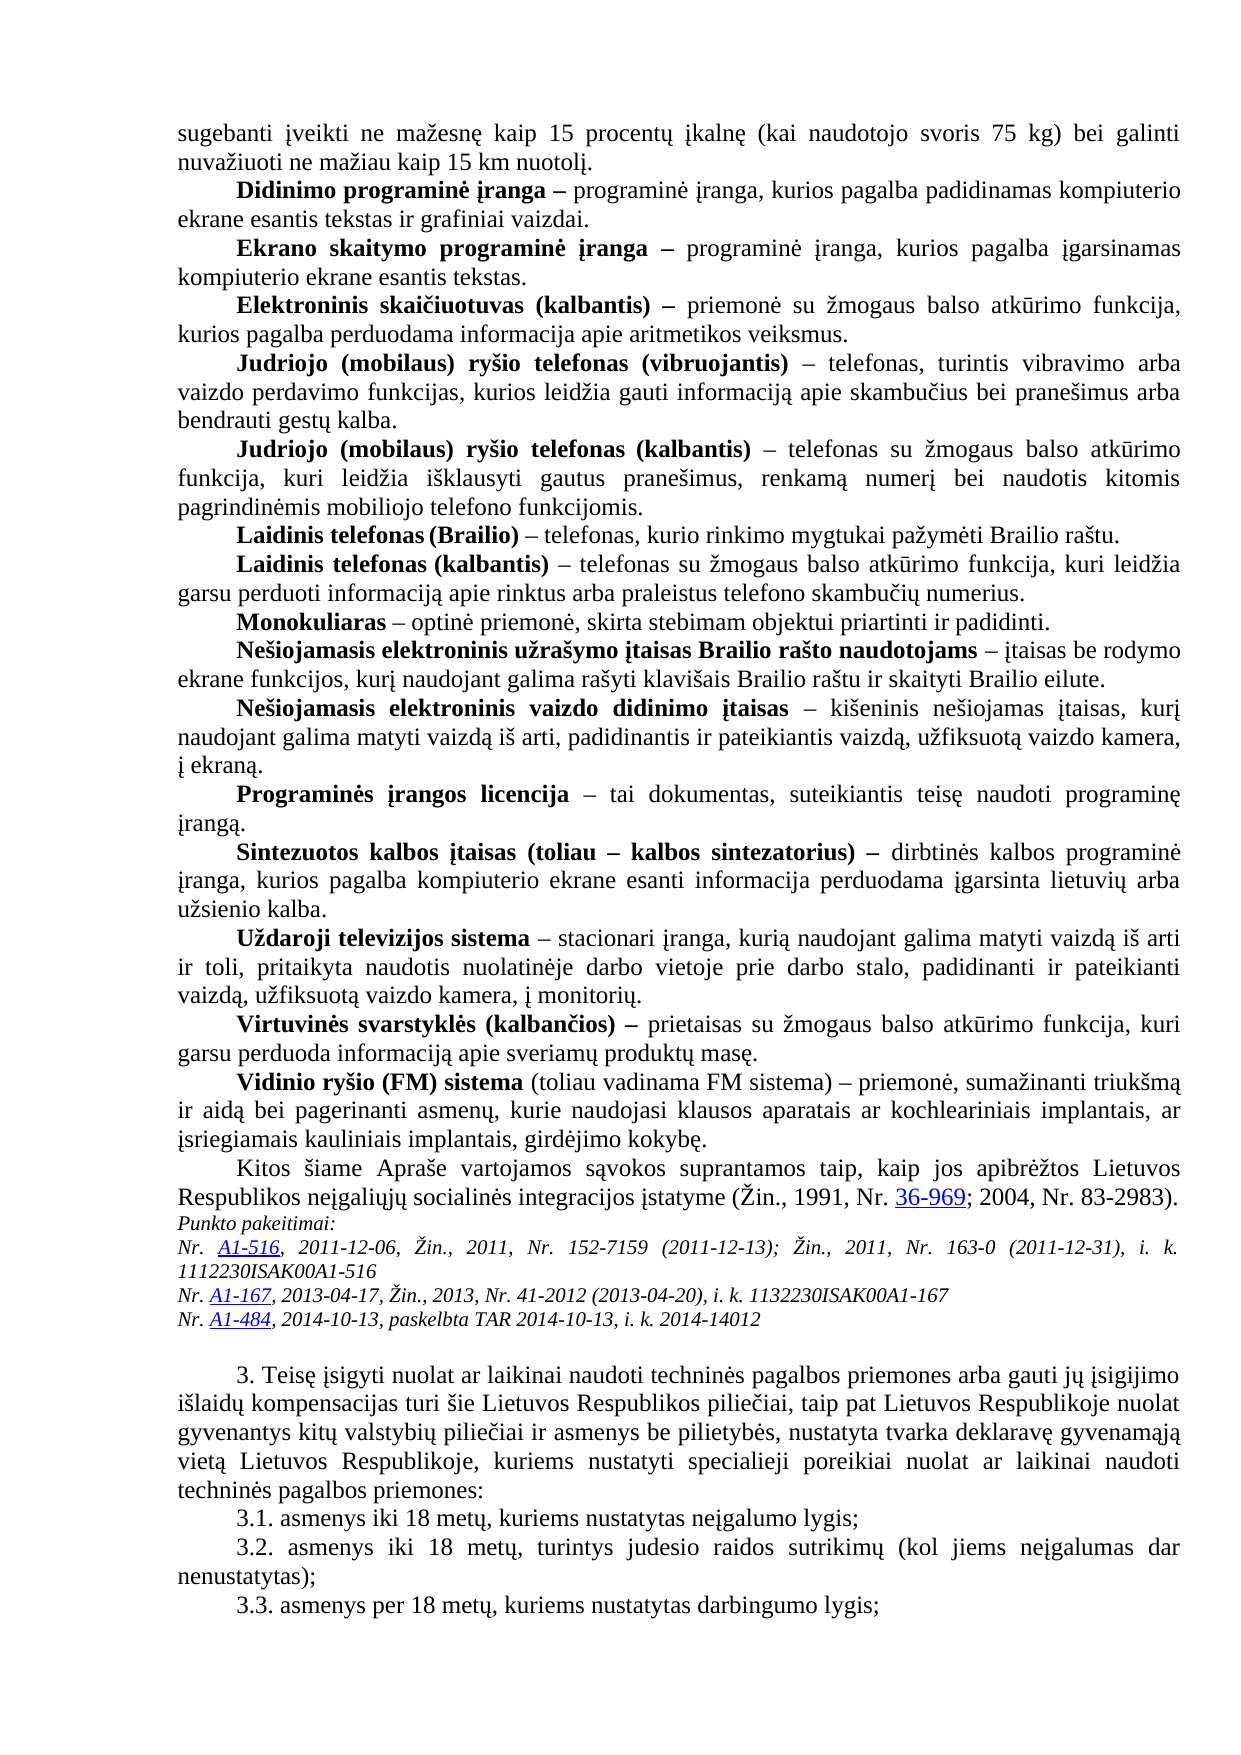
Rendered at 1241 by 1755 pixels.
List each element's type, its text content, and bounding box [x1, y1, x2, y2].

text Uždaroji televizijos sistema – stacionari įranga, kurią naudojant galima matyti vaizdą iš arti ir toli, pritaikyta naudotis nuolatinėje darbo vietoje prie darbo stalo, padidinanti ir pateikianti vaizdą, užfiksuotą vaizdo kamera, į monitorių. [177, 923, 1181, 1009]
text Judriojo (mobilaus) ryšio telefonas (vibruojantis) – telefonas, turintis vibravimo arba vaizdo perdavimo funkcijas, kurios leidžia gauti informaciją apie skambučius bei pranešimus arba bendrauti gestų kalba. [177, 348, 1181, 434]
text Didinimo programinė įranga – programinė įranga, kurios pagalba padidinamas kompiuterio ekrane esantis tekstas ir grafiniai vaizdai. [177, 176, 1181, 233]
text 3.2. asmenys iki 18 metų, turintys judesio raidos sutrikimų (kol jiems neįgalumas dar nenustatytas); [177, 1532, 1181, 1590]
text Laidinis telefonas (Brailio) – telefonas, kurio rinkimo mygtukai pažymėti Brailio raštu. [177, 521, 1181, 549]
text Ekrano skaitymo programinė įranga – programinė įranga, kurios pagalba įgarsinamas kompiuterio ekrane esantis tekstas. [177, 233, 1181, 291]
text Programinės įrangos licencija – tai dokumentas, suteikiantis teisę naudoti programinę įrangą. [177, 779, 1181, 837]
text Nr. A1-484, 2014-10-13, paskelbta TAR 2014-10-13, i. k. 2014-14012 [177, 1307, 1181, 1331]
text Nešiojamasis elektroninis vaizdo didinimo įtaisas – kišeninis nešiojamas įtaisas, kurį naudojant galima matyti vaizdą iš arti, padidinantis ir pateikiantis vaizdą, užfiksuotą vaizdo kamera, į ekraną. [177, 693, 1181, 779]
text Judriojo (mobilaus) ryšio telefonas (kalbantis) – telefonas su žmogaus balso atkūrimo funkcija, kuri leidžia išklausyti gautus pranešimus, renkamą numerį bei naudotis kitomis pagrindinėmis mobiliojo telefono funkcijomis. [177, 434, 1181, 521]
text Sintezuotos kalbos įtaisas (toliau – kalbos sintezatorius) – dirbtinės kalbos programinė įranga, kurios pagalba kompiuterio ekrane esanti informacija perduodama įgarsinta lietuvių arba užsienio kalba. [177, 837, 1181, 923]
text sugebanti įveikti ne mažesnę kaip 15 procentų įkalnę (kai naudotojo svoris 75 kg) bei galinti nuvažiuoti ne mažiau kaip 15 km nuotolį. [177, 118, 1181, 176]
text Monokuliaras – optinė priemonė, skirta stebimam objektui priartinti ir padidinti. [177, 607, 1181, 636]
text Elektroninis skaičiuotuvas (kalbantis) – priemonė su žmogaus balso atkūrimo funkcija, kurios pagalba perduodama informacija apie aritmetikos veiksmus. [177, 291, 1181, 348]
text Nr. A1-167, 2013-04-17, Žin., 2013, Nr. 41-2012 (2013-04-20), i. k. 1132230ISAK00A1-167 [177, 1283, 1181, 1307]
text 3.3. asmenys per 18 metų, kuriems nustatytas darbingumo lygis; [177, 1590, 1181, 1618]
text Nešiojamasis elektroninis užrašymo įtaisas Brailio rašto naudotojams – įtaisas be rodymo ekrane funkcijos, kurį naudojant galima rašyti klavišais Brailio raštu ir skaityti Brailio eilute. [177, 636, 1181, 693]
text Kitos šiame Apraše vartojamos sąvokos suprantamos taip, kaip jos apibrėžtos Lietuvos Respublikos neįgaliųjų socialinės integracijos įstatyme (Žin., 1991, Nr. 36-969; 2004, Nr. 83-2983). [177, 1153, 1181, 1211]
text 3. Teisę įsigyti nuolat ar laikinai naudoti techninės pagalbos priemones arba gauti jų įsigijimo išlaidų kompensacijas turi šie Lietuvos Respublikos piliečiai, taip pat Lietuvos Respublikoje nuolat gyvenantys kitų valstybių piliečiai ir asmenys be pilietybės, nustatyta tvarka deklaravę gyvenamąją vietą Lietuvos Respublikoje, kuriems nustatyti specialieji poreikiai nuolat ar laikinai naudoti techninės pagalbos priemones: [177, 1360, 1181, 1503]
text Punkto pakeitimai: [177, 1211, 1181, 1235]
text Virtuvinės svarstyklės (kalbančios) – prietaisas su žmogaus balso atkūrimo funkcija, kuri garsu perduoda informaciją apie sveriamų produktų masę. [177, 1009, 1181, 1067]
text Laidinis telefonas (kalbantis) – telefonas su žmogaus balso atkūrimo funkcija, kuri leidžia garsu perduoti informaciją apie rinktus arba praleistus telefono skambučių numerius. [177, 549, 1181, 607]
text 3.1. asmenys iki 18 metų, kuriems nustatytas neįgalumo lygis; [177, 1503, 1181, 1532]
text Nr. A1-516, 2011-12-06, Žin., 2011, Nr. 152-7159 (2011-12-13); Žin., 2011, Nr. 163-0 (2011-12-31), i. k. 1112230ISAK00A1-516 [177, 1235, 1181, 1283]
text Vidinio ryšio (FM) sistema (toliau vadinama FM sistema) – priemonė, sumažinanti triukšmą ir aidą bei pagerinanti asmenų, kurie naudojasi klausos aparatais ar kochleariniais implantais, ar įsriegiamais kauliniais implantais, girdėjimo kokybę. [177, 1067, 1181, 1153]
